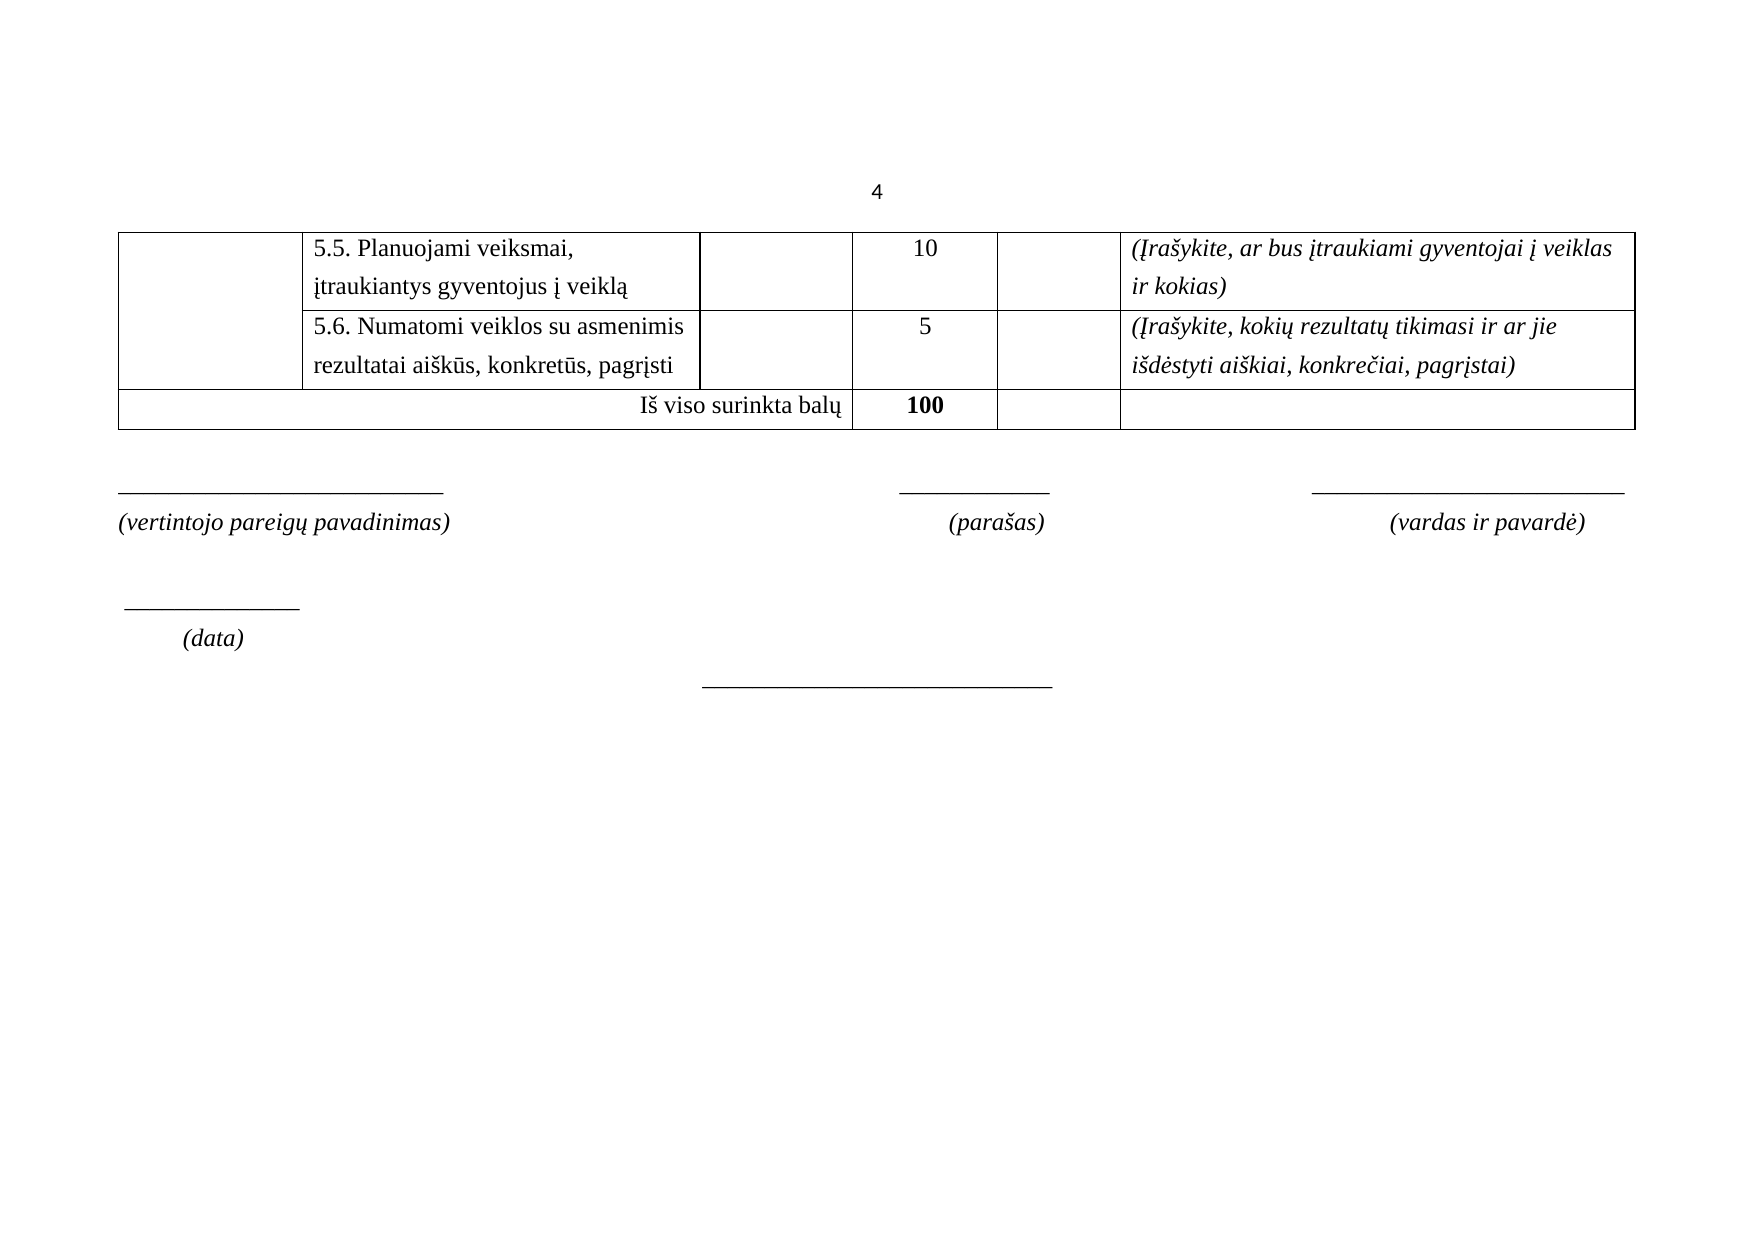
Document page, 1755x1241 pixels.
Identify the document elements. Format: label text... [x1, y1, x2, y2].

table_cell [701, 233, 852, 310]
text __________________________ ____________ _________________________ [118, 468, 1636, 497]
table_cell (Įrašykite, ar bus įtraukiami gyventojai į veiklas ir kokias) [1121, 233, 1634, 310]
text (vertintojo pareigų pavadinimas) (parašas) (vardas ir pavardė) [118, 507, 1636, 536]
text ______________ [118, 584, 1636, 613]
text ____________________________ [118, 662, 1636, 691]
table_cell 5 [853, 311, 997, 389]
table_cell [119, 233, 302, 389]
table_cell 10 [853, 233, 997, 310]
table_cell [701, 311, 852, 389]
table_cell 100 [853, 390, 997, 428]
table_cell (Įrašykite, kokių rezultatų tikimasi ir ar jie išdėstyti aiškiai, konkrečiai, pagrįstai) [1121, 311, 1634, 389]
table_cell [998, 390, 1120, 428]
table_cell [998, 311, 1120, 389]
table_cell [998, 233, 1120, 310]
table_cell Iš viso surinkta balų [119, 390, 852, 428]
text (data) [118, 623, 1636, 652]
table_cell 5.5. Planuojami veiksmai, įtraukiantys gyventojus į veiklą [303, 233, 699, 310]
table_cell 5.6. Numatomi veiklos su asmenimis rezultatai aiškūs, konkretūs, pagrįsti [303, 311, 699, 389]
table_cell [1121, 390, 1634, 428]
